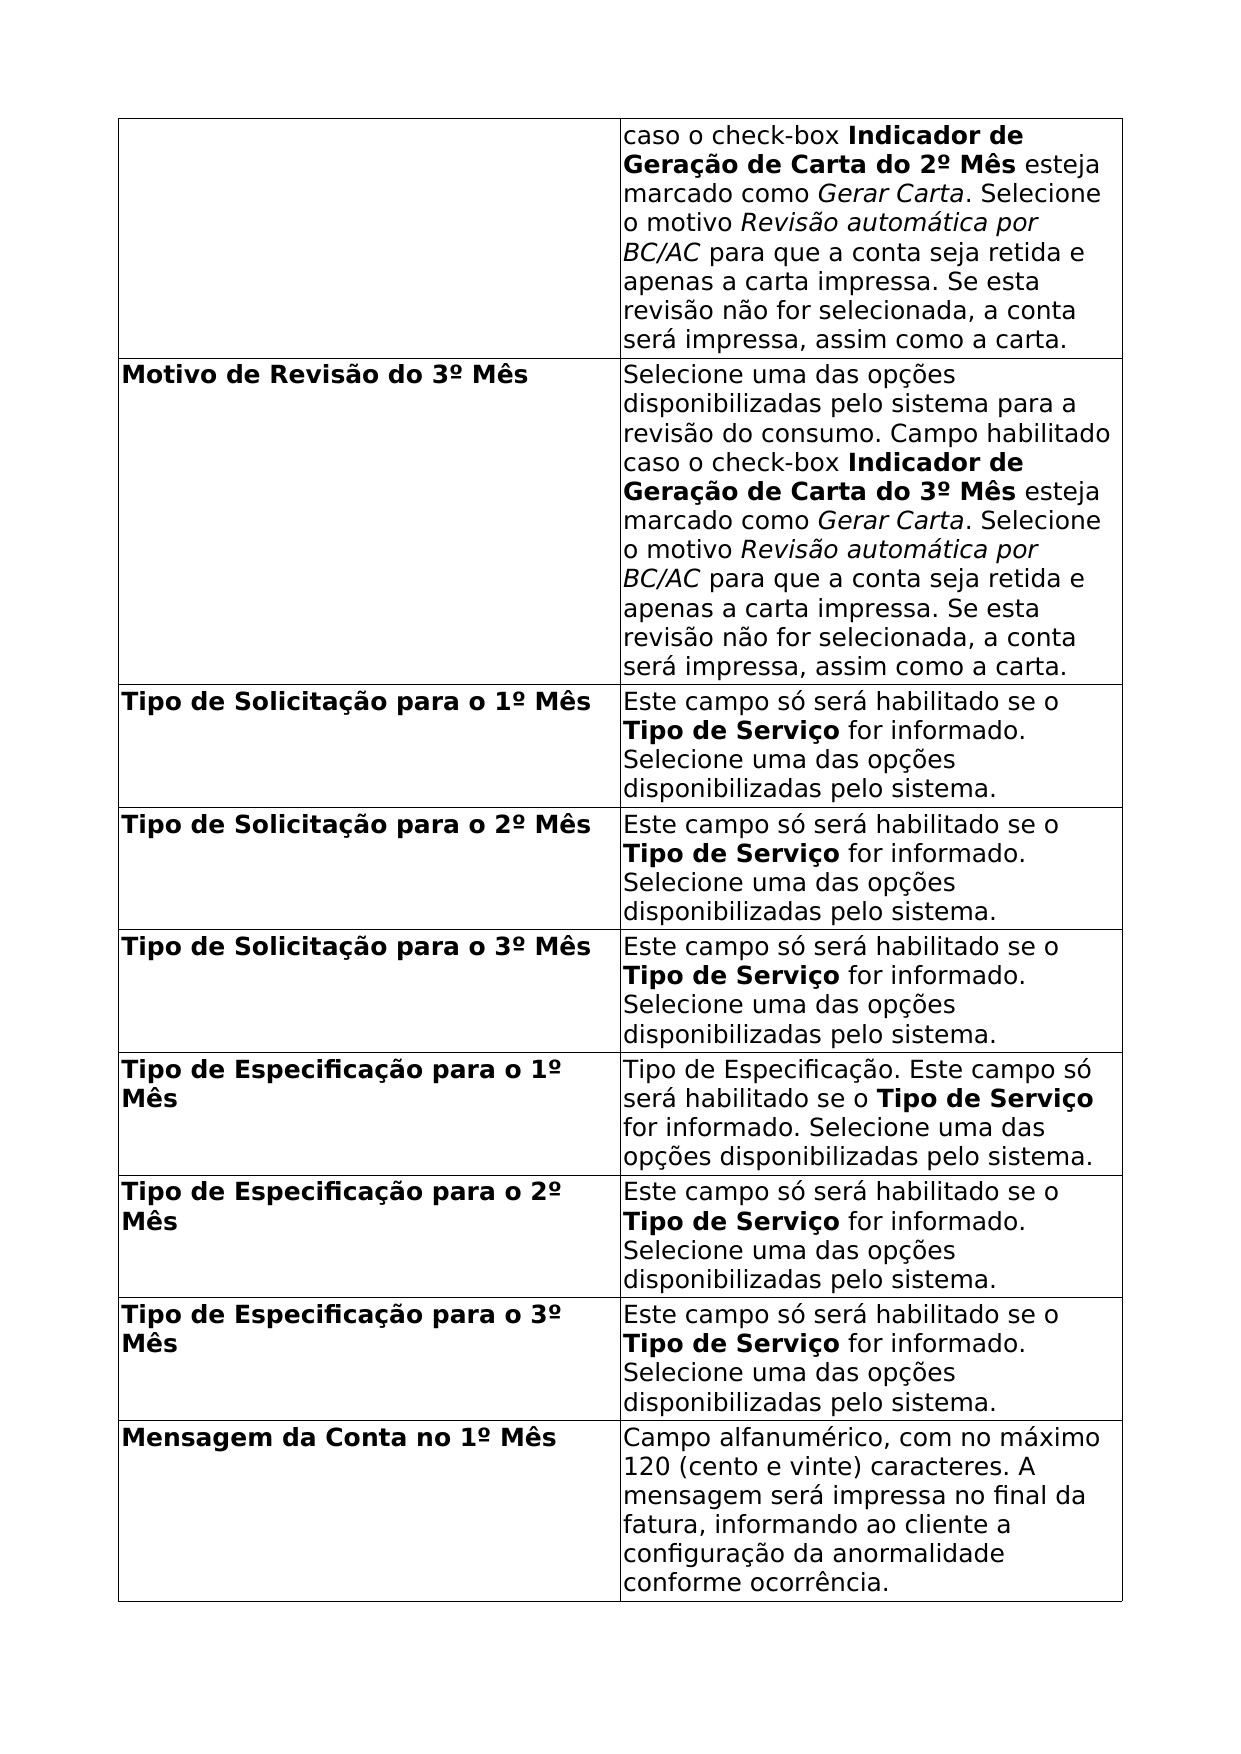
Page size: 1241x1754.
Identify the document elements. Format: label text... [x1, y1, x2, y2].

table_cell Este campo só será habilitado se o Tipo de Serviço for informado. Selecione uma das opções disponibilizadas pelo sistema. [621, 930, 1122, 1052]
table_cell caso o check-box Indicador de Geração de Carta do 2º Mês esteja marcado como Gerar Carta. Selecione o motivo Revisão automática por BC/AC para que a conta seja retida e apenas a carta impressa. Se esta revisão não for selecionada, a conta será impressa, assim como a carta. [621, 119, 1122, 357]
table_cell Tipo de Especificação para o 1º Mês [119, 1053, 620, 1174]
table_cell Tipo de Especificação para o 3º Mês [119, 1298, 620, 1420]
table_cell Tipo de Solicitação para o 3º Mês [119, 930, 620, 1052]
table_cell Este campo só será habilitado se o Tipo de Serviço for informado. Selecione uma das opções disponibilizadas pelo sistema. [621, 1298, 1122, 1420]
table_cell Selecione uma das opções disponibilizadas pelo sistema para a revisão do consumo. Campo habilitado caso o check-box Indicador de Geração de Carta do 3º Mês esteja marcado como Gerar Carta. Selecione o motivo Revisão automática por BC/AC para que a conta seja retida e apenas a carta impressa. Se esta revisão não for selecionada, a conta será impressa, assim como a carta. [621, 359, 1122, 684]
table_cell [119, 119, 620, 357]
table_cell Campo alfanumérico, com no máximo 120 (cento e vinte) caracteres. A mensagem será impressa no final da fatura, informando ao cliente a configuração da anormalidade conforme ocorrência. [621, 1421, 1122, 1601]
table_cell Mensagem da Conta no 1º Mês [119, 1421, 620, 1601]
table_cell Este campo só será habilitado se o Tipo de Serviço for informado. Selecione uma das opções disponibilizadas pelo sistema. [621, 685, 1122, 807]
table_cell Motivo de Revisão do 3º Mês [119, 359, 620, 684]
table_cell Este campo só será habilitado se o Tipo de Serviço for informado. Selecione uma das opções disponibilizadas pelo sistema. [621, 1176, 1122, 1297]
table_cell Tipo de Especificação para o 2º Mês [119, 1176, 620, 1297]
table_cell Tipo de Especificação. Este campo só será habilitado se o Tipo de Serviço for informado. Selecione uma das opções disponibilizadas pelo sistema. [621, 1053, 1122, 1174]
table_cell Tipo de Solicitação para o 2º Mês [119, 808, 620, 929]
table_cell Este campo só será habilitado se o Tipo de Serviço for informado. Selecione uma das opções disponibilizadas pelo sistema. [621, 808, 1122, 929]
table_cell Tipo de Solicitação para o 1º Mês [119, 685, 620, 807]
